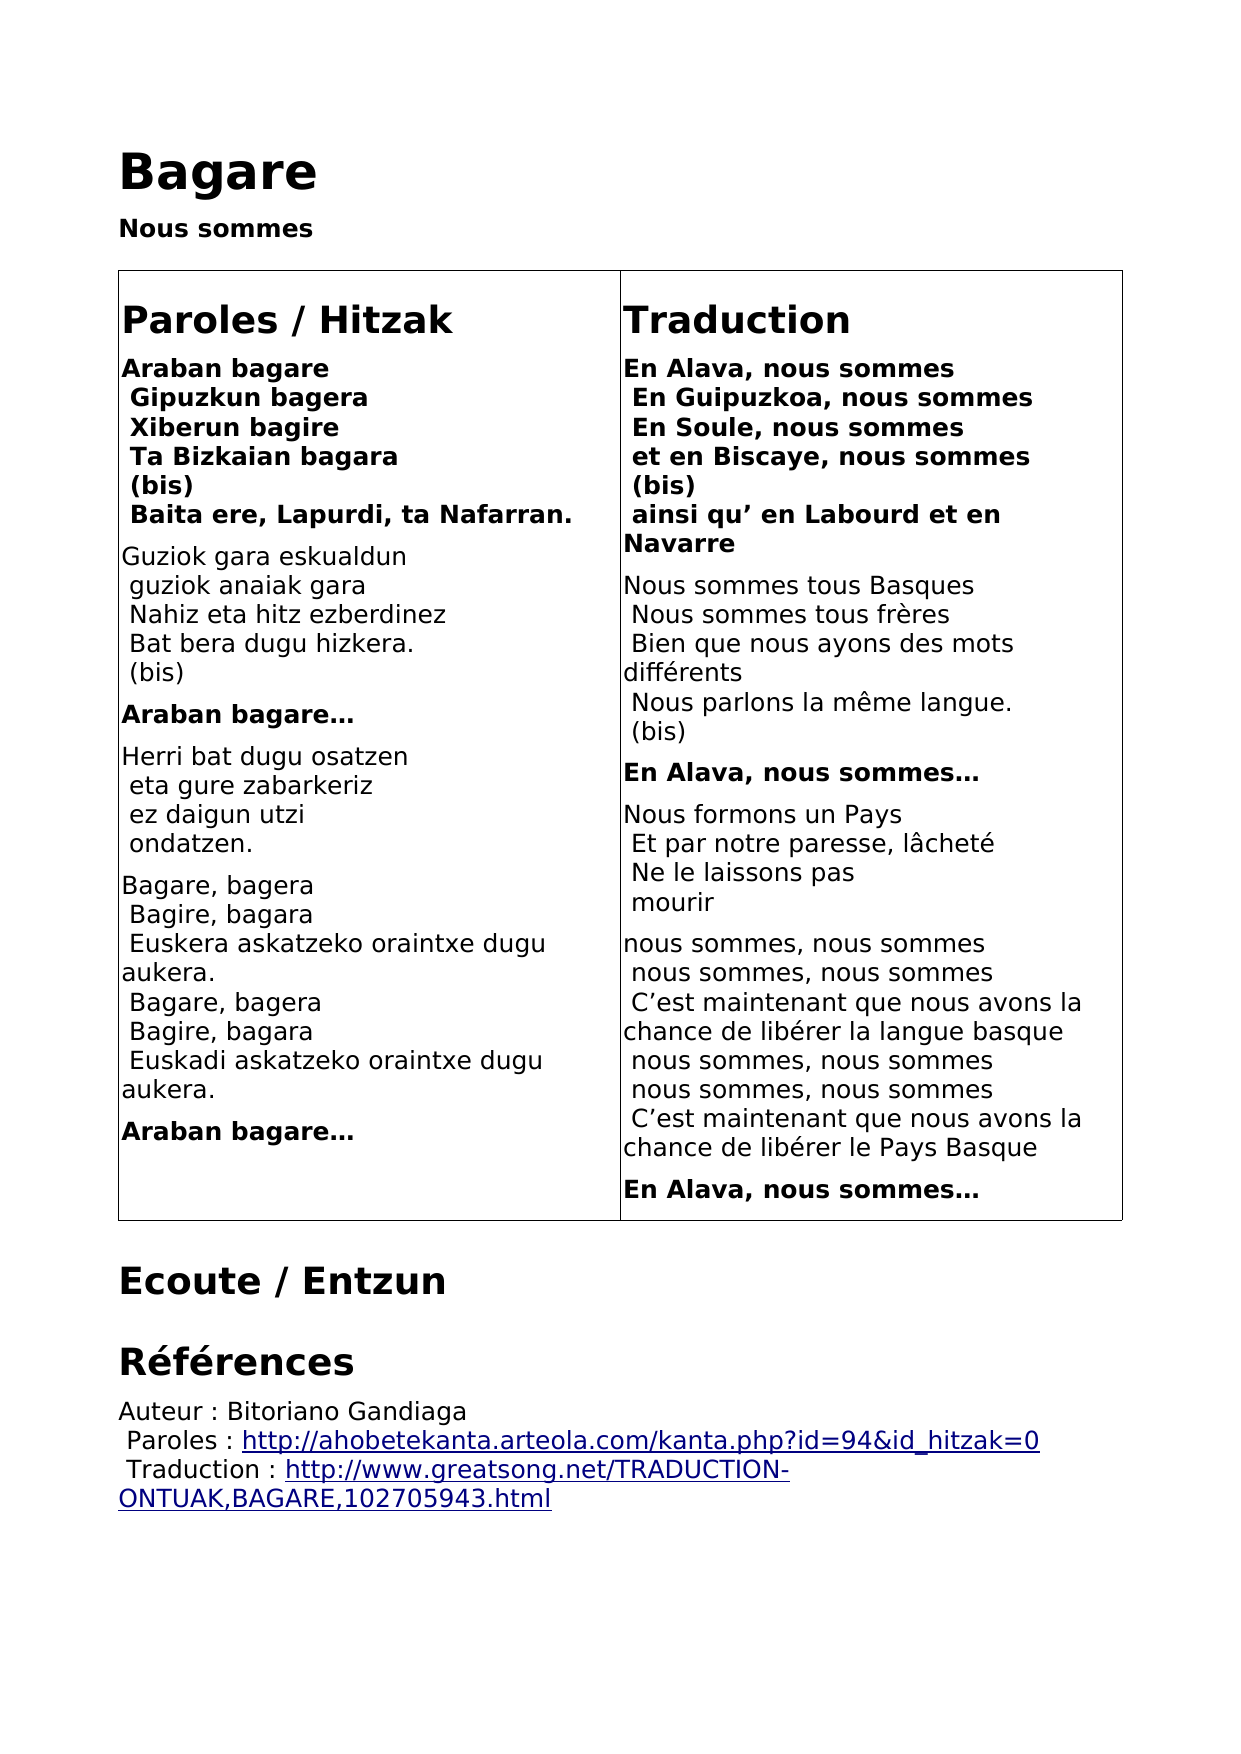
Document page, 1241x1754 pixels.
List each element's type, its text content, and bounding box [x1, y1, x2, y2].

subtitle Bagare [118, 143, 1122, 201]
subtitle Références [118, 1341, 1122, 1384]
text Nous sommes [118, 214, 1122, 243]
table_header Paroles / Hitzak Araban bagare Gipuzkun bagera Xiberun bagire Ta Bizkaian bagara (bis) Baita ere, Lapurdi, ta Nafarran. Guziok gara eskualdun guziok anaiak gara Nahiz eta hitz ezberdinez Bat bera dugu hizkera. (bis) Araban bagare… Herri bat dugu osatzen eta gure zabarkeriz ez daigun utzi ondatzen. Bagare, bagera Bagire, bagara Euskera askatzeko oraintxe dugu aukera. Bagare, bagera Bagire, bagara Euskadi askatzeko oraintxe dugu aukera. Araban bagare… [119, 271, 620, 1220]
table_header Traduction En Alava, nous sommes En Guipuzkoa, nous sommes En Soule, nous sommes et en Biscaye, nous sommes (bis) ainsi qu’ en Labourd et en Navarre Nous sommes tous Basques Nous sommes tous frères Bien que nous ayons des mots différents Nous parlons la même langue. (bis) En Alava, nous sommes… Nous formons un Pays Et par notre paresse, lâcheté Ne le laissons pas mourir nous sommes, nous sommes nous sommes, nous sommes C’est maintenant que nous avons la chance de libérer la langue basque nous sommes, nous sommes nous sommes, nous sommes C’est maintenant que nous avons la chance de libérer le Pays Basque En Alava, nous sommes… [621, 271, 1122, 1220]
subtitle Ecoute / Entzun [118, 1260, 1122, 1303]
text Auteur : Bitoriano Gandiaga Paroles : http://ahobetekanta.arteola.com/kanta.php?id=94&id_hitzak=0 Traduction : http://www.greatsong.net/TRADUCTION-ONTUAK,BAGARE,102705943.html [118, 1397, 1122, 1514]
